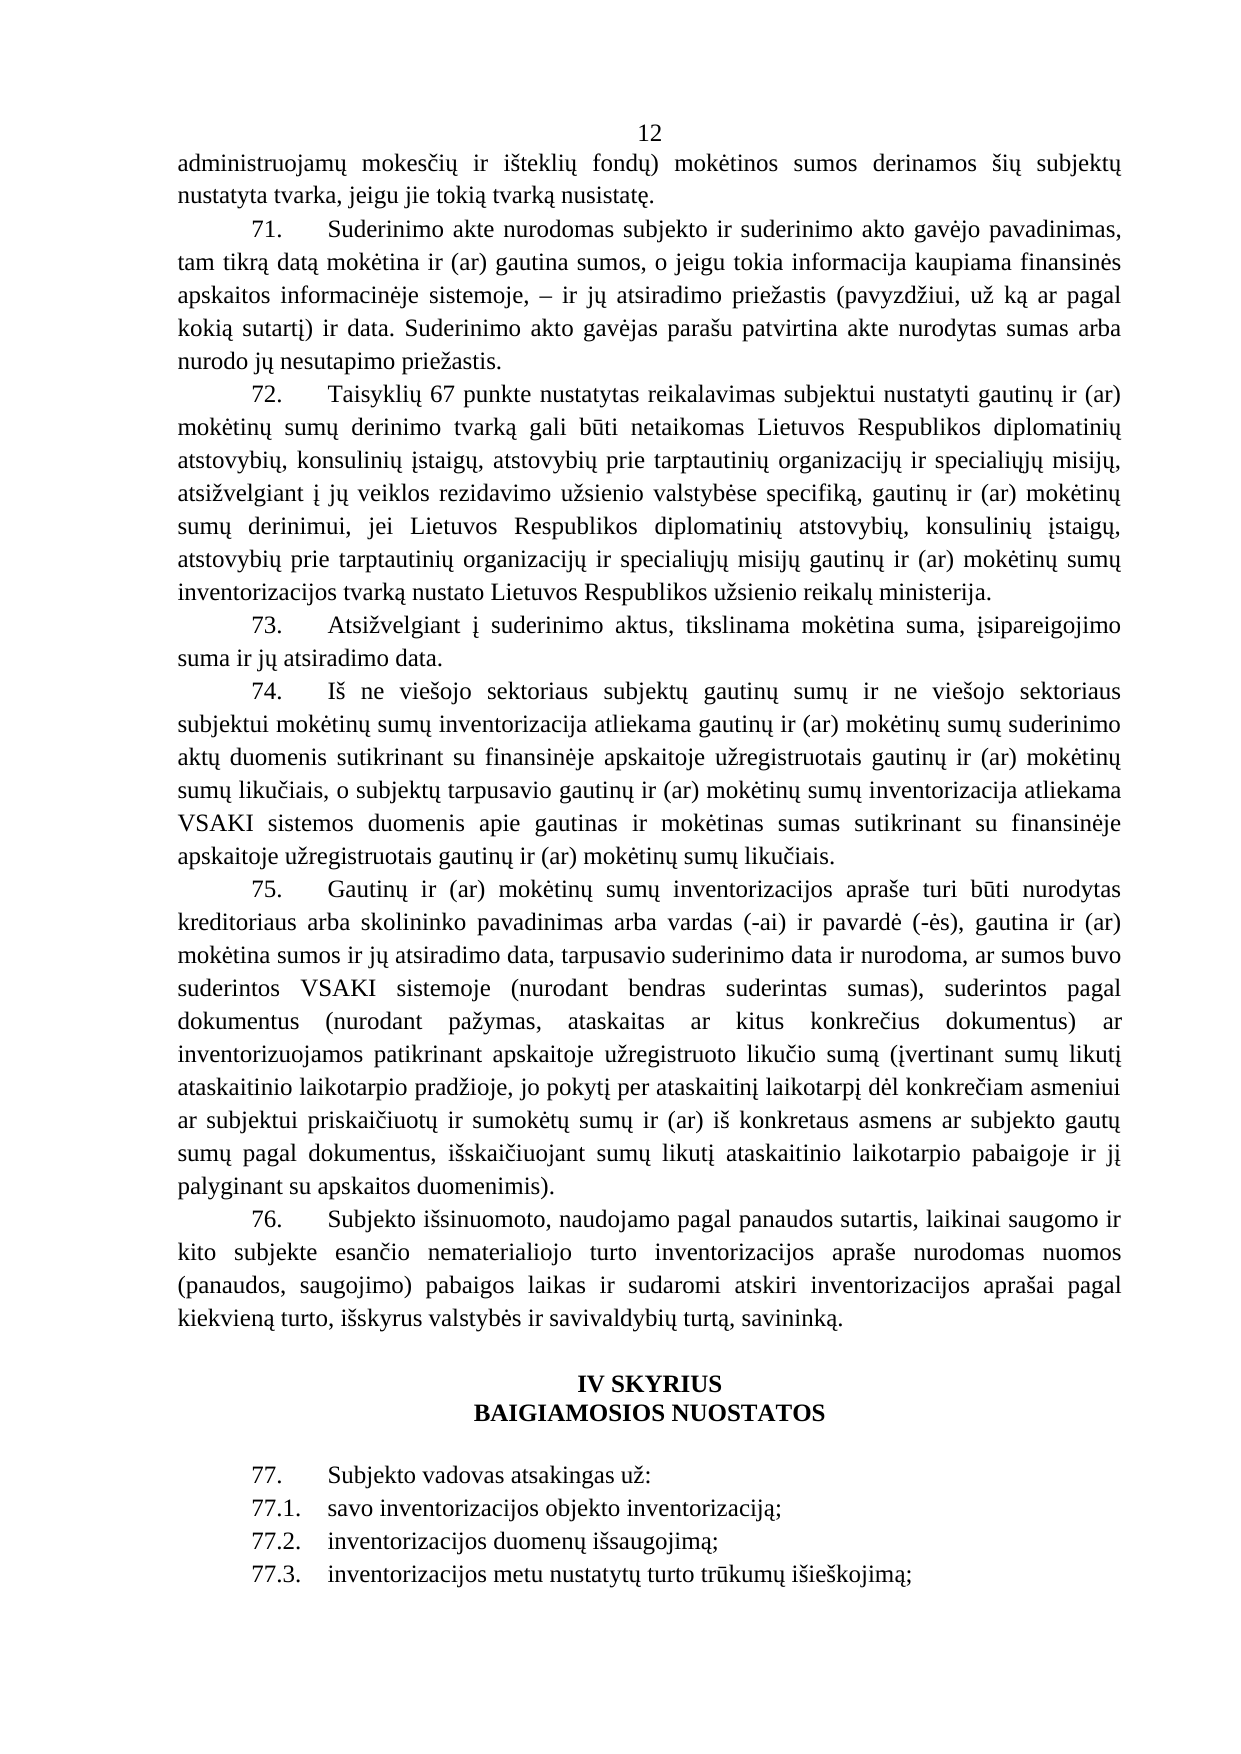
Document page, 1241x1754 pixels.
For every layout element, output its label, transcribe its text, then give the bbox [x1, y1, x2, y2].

text 77.2. inventorizacijos duomenų išsaugojimą; [177, 1526, 1122, 1555]
text 76. Subjekto išsinuomoto, naudojamo pagal panaudos sutartis, laikinai saugomo ir kito subjekte esančio nematerialiojo turto inventorizacijos apraše nurodomas nuomos (panaudos, saugojimo) pabaigos laikas ir sudaromi atskiri inventorizacijos aprašai pagal kiekvieną turto, išskyrus valstybės ir savivaldybių turtą, savininką. [177, 1204, 1122, 1332]
text 72. Taisyklių 67 punkte nustatytas reikalavimas subjektui nustatyti gautinų ir (ar) mokėtinų sumų derinimo tvarką gali būti netaikomas Lietuvos Respublikos diplomatinių atstovybių, konsulinių įstaigų, atstovybių prie tarptautinių organizacijų ir specialiųjų misijų, atsižvelgiant į jų veiklos rezidavimo užsienio valstybėse specifiką, gautinų ir (ar) mokėtinų sumų derinimui, jei Lietuvos Respublikos diplomatinių atstovybių, konsulinių įstaigų, atstovybių prie tarptautinių organizacijų ir specialiųjų misijų gautinų ir (ar) mokėtinų sumų inventorizacijos tvarką nustato Lietuvos Respublikos užsienio reikalų ministerija. [177, 379, 1122, 606]
text 77. Subjekto vadovas atsakingas už: [177, 1460, 1122, 1489]
text 71. Suderinimo akte nurodomas subjekto ir suderinimo akto gavėjo pavadinimas, tam tikrą datą mokėtina ir (ar) gautina sumos, o jeigu tokia informacija kaupiama finansinės apskaitos informacinėje sistemoje, – ir jų atsiradimo priežastis (pavyzdžiui, už ką ar pagal kokią sutartį) ir data. Suderinimo akto gavėjas parašu patvirtina akte nurodytas sumas arba nurodo jų nesutapimo priežastis. [177, 214, 1122, 374]
text administruojamų mokesčių ir išteklių fondų) mokėtinos sumos derinamos šių subjektų nustatyta tvarka, jeigu jie tokią tvarką nusistatę. [177, 148, 1122, 209]
text 77.3. inventorizacijos metu nustatytų turto trūkumų išieškojimą; [177, 1559, 1122, 1588]
text BAIGIAMOSIOS NUOSTATOS [177, 1398, 1122, 1427]
text 77.1. savo inventorizacijos objekto inventorizaciją; [177, 1493, 1122, 1522]
text 75. Gautinų ir (ar) mokėtinų sumų inventorizacijos apraše turi būti nurodytas kreditoriaus arba skolininko pavadinimas arba vardas (-ai) ir pavardė (-ės), gautina ir (ar) mokėtina sumos ir jų atsiradimo data, tarpusavio suderinimo data ir nurodoma, ar sumos buvo suderintos VSAKI sistemoje (nurodant bendras suderintas sumas), suderintos pagal dokumentus (nurodant pažymas, ataskaitas ar kitus konkrečius dokumentus) ar inventorizuojamos patikrinant apskaitoje užregistruoto likučio sumą (įvertinant sumų likutį ataskaitinio laikotarpio pradžioje, jo pokytį per ataskaitinį laikotarpį dėl konkrečiam asmeniui ar subjektui priskaičiuotų ir sumokėtų sumų ir (ar) iš konkretaus asmens ar subjekto gautų sumų pagal dokumentus, išskaičiuojant sumų likutį ataskaitinio laikotarpio pabaigoje ir jį palyginant su apskaitos duomenimis). [177, 874, 1122, 1200]
text IV SKYRIUS [177, 1369, 1122, 1398]
text 73. Atsižvelgiant į suderinimo aktus, tikslinama mokėtina suma, įsipareigojimo suma ir jų atsiradimo data. [177, 610, 1122, 672]
text 74. Iš ne viešojo sektoriaus subjektų gautinų sumų ir ne viešojo sektoriaus subjektui mokėtinų sumų inventorizacija atliekama gautinų ir (ar) mokėtinų sumų suderinimo aktų duomenis sutikrinant su finansinėje apskaitoje užregistruotais gautinų ir (ar) mokėtinų sumų likučiais, o subjektų tarpusavio gautinų ir (ar) mokėtinų sumų inventorizacija atliekama VSAKI sistemos duomenis apie gautinas ir mokėtinas sumas sutikrinant su finansinėje apskaitoje užregistruotais gautinų ir (ar) mokėtinų sumų likučiais. [177, 676, 1122, 870]
